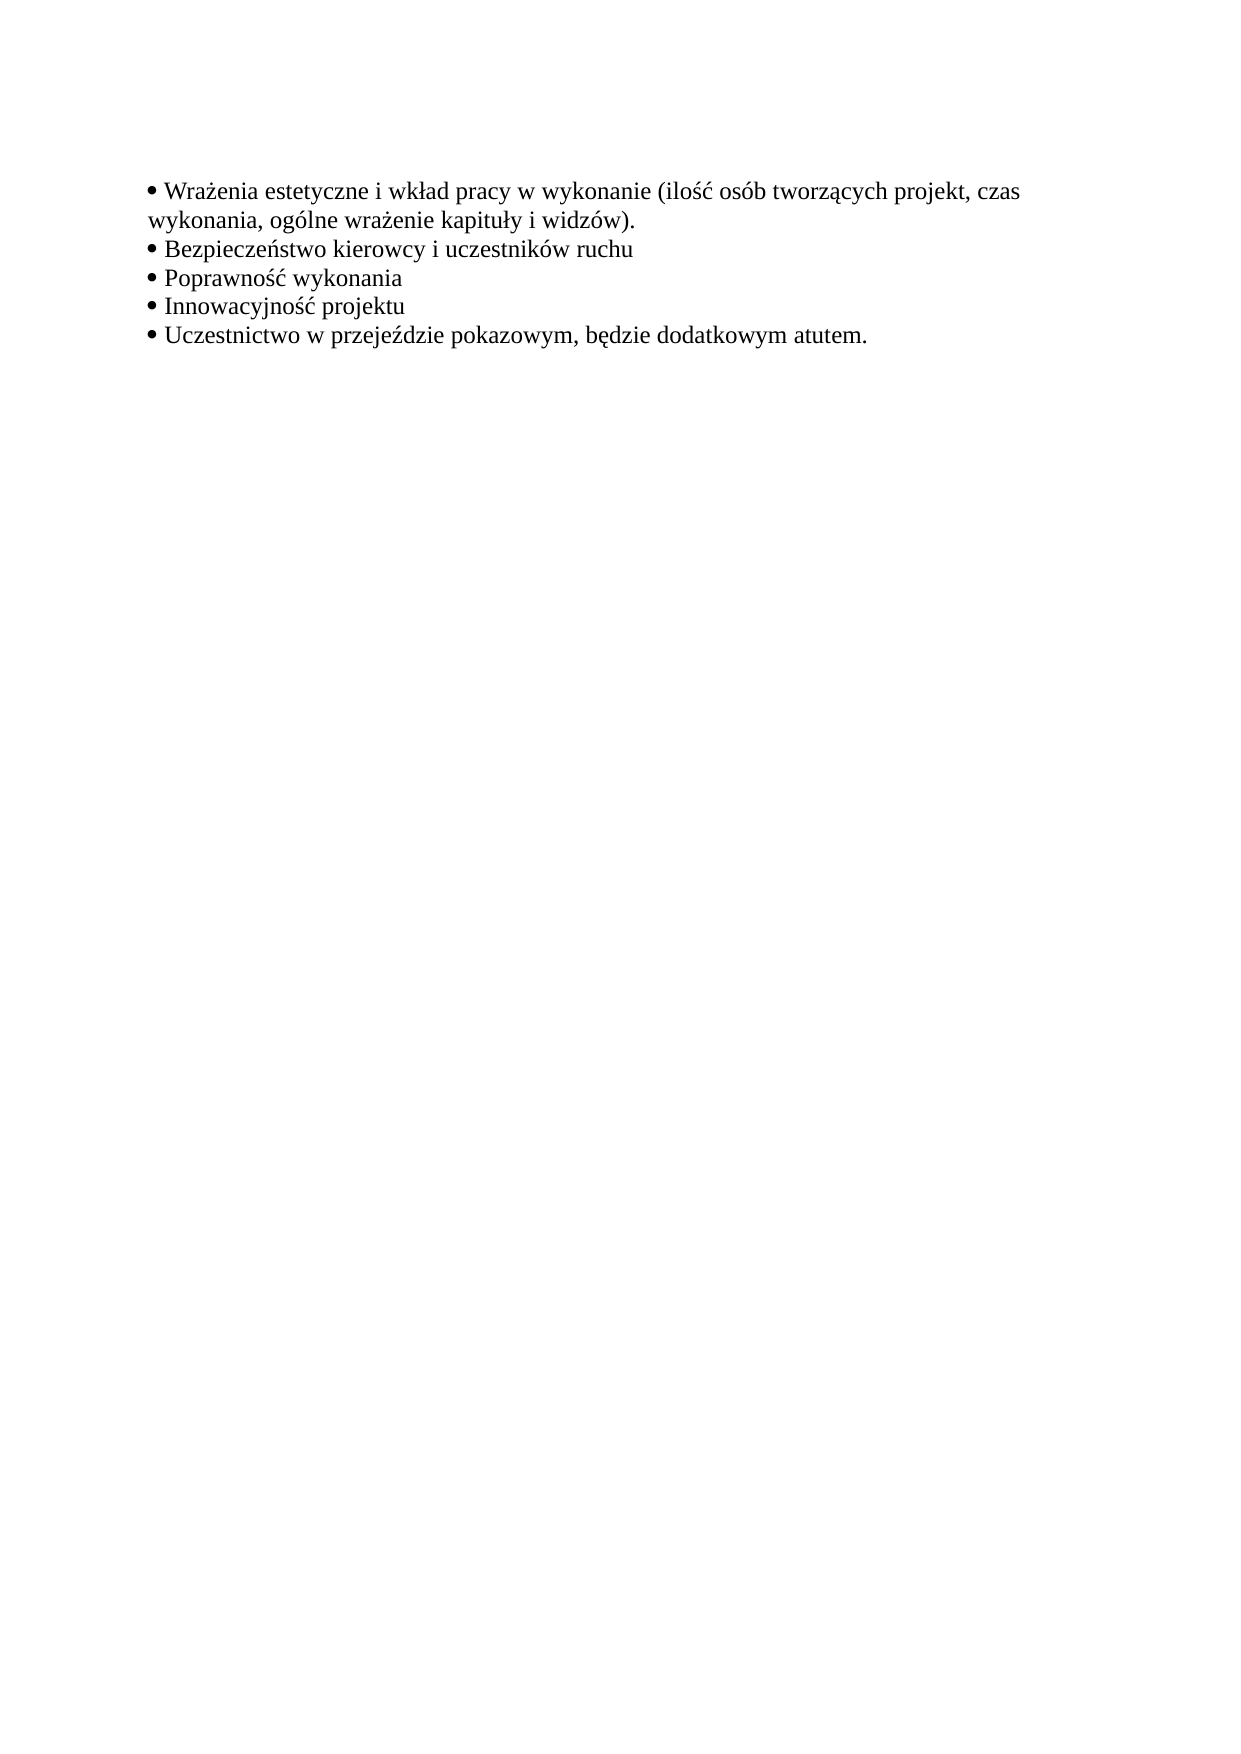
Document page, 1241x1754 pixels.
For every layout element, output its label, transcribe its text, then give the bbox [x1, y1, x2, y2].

list Innowacyjność projektu [148, 291, 1093, 320]
list Poprawność wykonania [148, 263, 1093, 291]
list Wrażenia estetyczne i wkład pracy w wykonanie (ilość osób tworzących projekt, czas wykonania, ogólne wrażenie kapituły i widzów). [148, 176, 1093, 234]
list Bezpieczeństwo kierowcy i uczestników ruchu [148, 234, 1093, 263]
list Uczestnictwo w przejeździe pokazowym, będzie dodatkowym atutem. [148, 320, 1093, 349]
